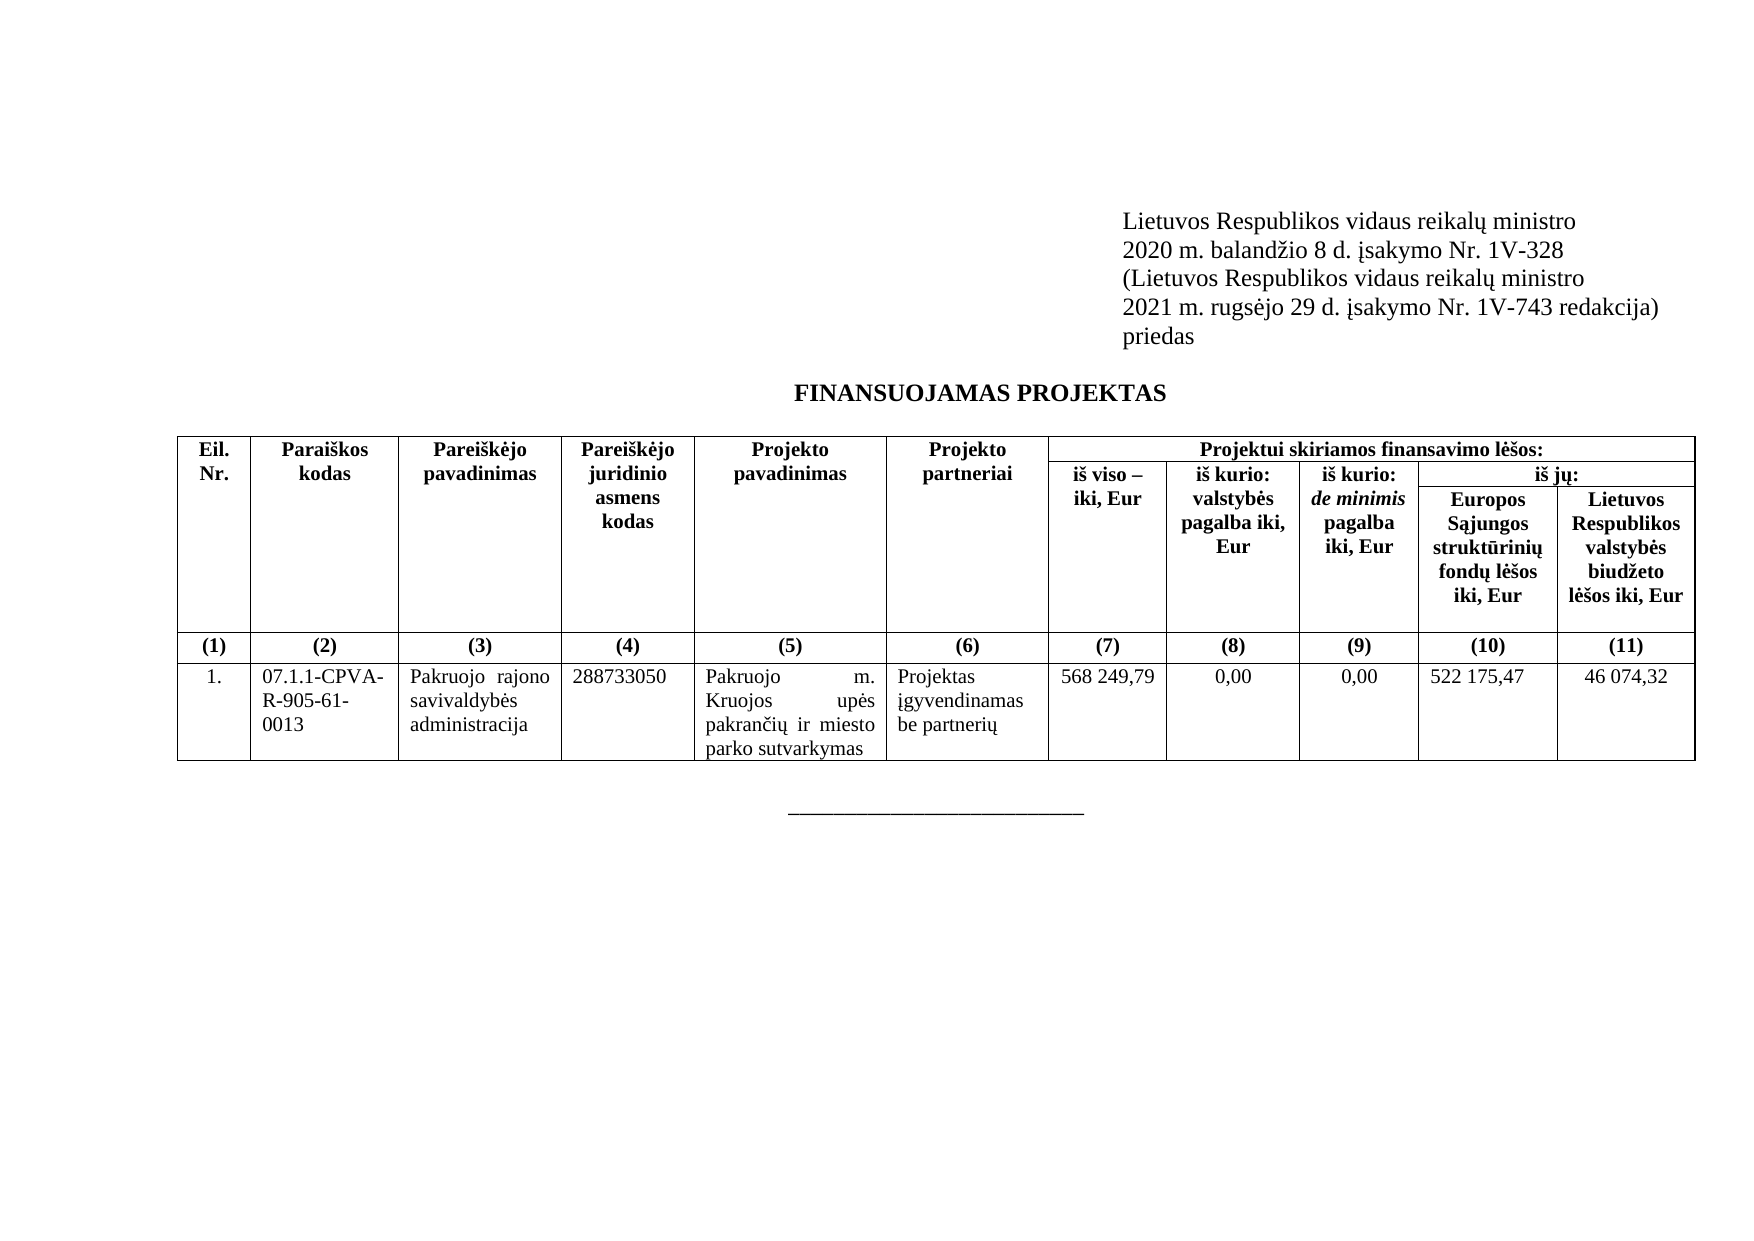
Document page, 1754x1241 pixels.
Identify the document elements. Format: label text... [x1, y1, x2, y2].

table_header Projekto partneriai [887, 437, 1048, 632]
table_header Paraiškos kodas [251, 437, 398, 632]
table_cell iš jų: [1419, 462, 1694, 486]
table_cell (4) [562, 633, 694, 663]
table_cell Pakruojo rajono savivaldybės administracija [399, 664, 561, 760]
table_cell (8) [1167, 633, 1299, 663]
text __________________________ [177, 790, 1695, 818]
table_cell Projektas įgyvendinamas be partnerių [887, 664, 1048, 760]
text Lietuvos Respublikos vidaus reikalų ministro [1122, 206, 1695, 235]
table_cell (3) [399, 633, 561, 663]
table_cell (9) [1300, 633, 1418, 663]
table_header Eil. Nr. [178, 437, 250, 632]
text priedas [1122, 321, 1695, 350]
table_cell (5) [695, 633, 886, 663]
table_cell 1. [178, 664, 250, 760]
table_header Pareiškėjo juridinio asmens kodas [562, 437, 694, 632]
table_cell (10) [1419, 633, 1557, 663]
table_header Projekto pavadinimas [695, 437, 886, 632]
table_cell 522 175,47 [1419, 664, 1557, 760]
table_cell 288733050 [562, 664, 694, 760]
table_cell (7) [1049, 633, 1166, 663]
table_cell iš kurio: de minimis pagalba iki, Eur [1300, 462, 1418, 632]
text FINANSUOJAMAS PROJEKTAS [177, 378, 1695, 407]
table_cell Lietuvos Respublikos valstybės biudžeto lėšos iki, Eur [1558, 487, 1694, 632]
table_cell 0,00 [1167, 664, 1299, 760]
table_cell (6) [887, 633, 1048, 663]
table_header Pareiškėjo pavadinimas [399, 437, 561, 632]
table_cell 0,00 [1300, 664, 1418, 760]
table_cell 46 074,32 [1558, 664, 1694, 760]
table_cell (11) [1558, 633, 1694, 663]
text 2021 m. rugsėjo 29 d. įsakymo Nr. 1V-743 redakcija) [1122, 292, 1695, 321]
text 2020 m. balandžio 8 d. įsakymo Nr. 1V-328 [1122, 235, 1695, 263]
table_cell 568 249,79 [1049, 664, 1166, 760]
text (Lietuvos Respublikos vidaus reikalų ministro [1122, 263, 1695, 292]
table_cell 07.1.1-CPVA-R-905-61-0013 [251, 664, 398, 760]
table_cell iš viso – iki, Eur [1049, 462, 1166, 632]
table_cell (2) [251, 633, 398, 663]
table_cell (1) [178, 633, 250, 663]
table_cell Pakruojo m. Kruojos upės pakrančių ir miesto parko sutvarkymas [695, 664, 886, 760]
table_cell iš kurio: valstybės pagalba iki, Eur [1167, 462, 1299, 632]
table_header Projektui skiriamos finansavimo lėšos: [1049, 437, 1694, 461]
table_cell Europos Sąjungos struktūrinių fondų lėšos iki, Eur [1419, 487, 1557, 632]
